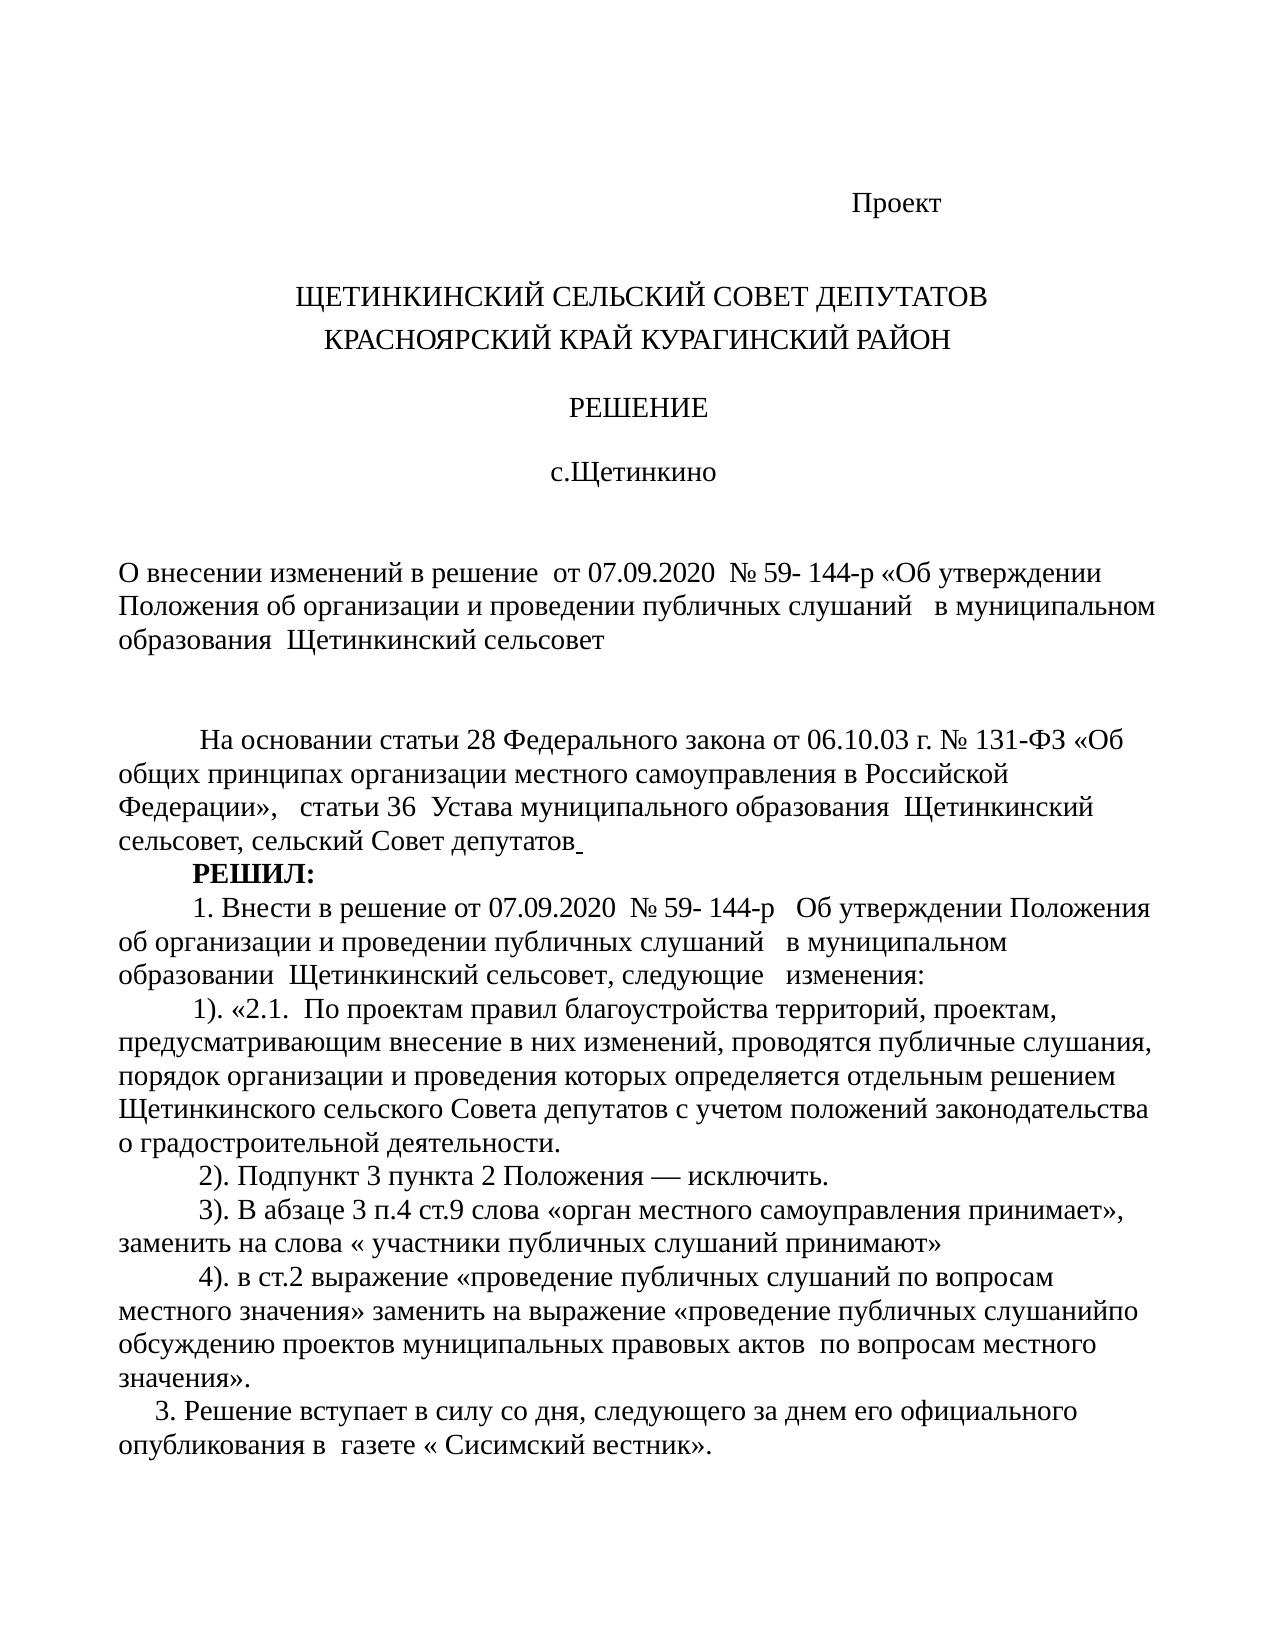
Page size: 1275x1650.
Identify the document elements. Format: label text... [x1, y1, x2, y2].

text 1). «2.1. По проектам правил благоустройства территорий, проектам, предусматривающим внесение в них изменений, проводятся публичные слушания, порядок организации и проведения которых определяется отдельным решением Щетинкинского сельского Совета депутатов с учетом положений законодательства о градостроительной деятельности. [118, 991, 1157, 1158]
text РЕШЕНИЕ [120, 390, 1157, 423]
text РЕШИЛ: [118, 857, 1157, 890]
text 3. Решение вступает в силу со дня, следующего за днем его официального опубликования в газете « Сисимский вестник». [118, 1393, 1157, 1460]
text 1. Внести в решение от 07.09.2020 № 59- 144-р Об утверждении Положения об организации и проведении публичных слушаний в муниципальном образовании Щетинкинский сельсовет, следующие изменения: [118, 890, 1157, 991]
text На основании статьи 28 Федерального закона от 06.10.03 г. № 131-ФЗ «Об общих принципах организации местного самоуправления в Российской Федерации», статьи 36 Устава муниципального образования Щетинкинский сельсовет, сельский Совет депутатов [118, 722, 1157, 857]
text образования Щетинкинский сельсовет [118, 622, 1157, 655]
text КРАСНОЯРСКИЙ КРАЙ КУРАГИНСКИЙ РАЙОН [118, 312, 1157, 359]
text О внесении изменений в решение от 07.09.2020 № 59- 144-р «Об утверждении Положения об организации и проведении публичных слушаний в муниципальном [118, 555, 1157, 622]
text 3). В абзаце 3 п.4 ст.9 слова «орган местного самоуправления принимает», заменить на слова « участники публичных слушаний принимают» [118, 1192, 1157, 1259]
text с.Щетинкино [118, 454, 1157, 488]
text Проект [118, 185, 1157, 219]
text 2). Подпункт 3 пункта 2 Положения — исключить. [118, 1158, 1157, 1192]
text 4). в ст.2 выражение «проведение публичных слушаний по вопросам местного значения» заменить на выражение «проведение публичных слушанийпо обсуждению проектов муниципальных правовых актов по вопросам местного значения». [118, 1259, 1157, 1393]
text ЩЕТИНКИНСКИЙ СЕЛЬСКИЙ СОВЕТ ДЕПУТАТОВ [119, 281, 1157, 312]
